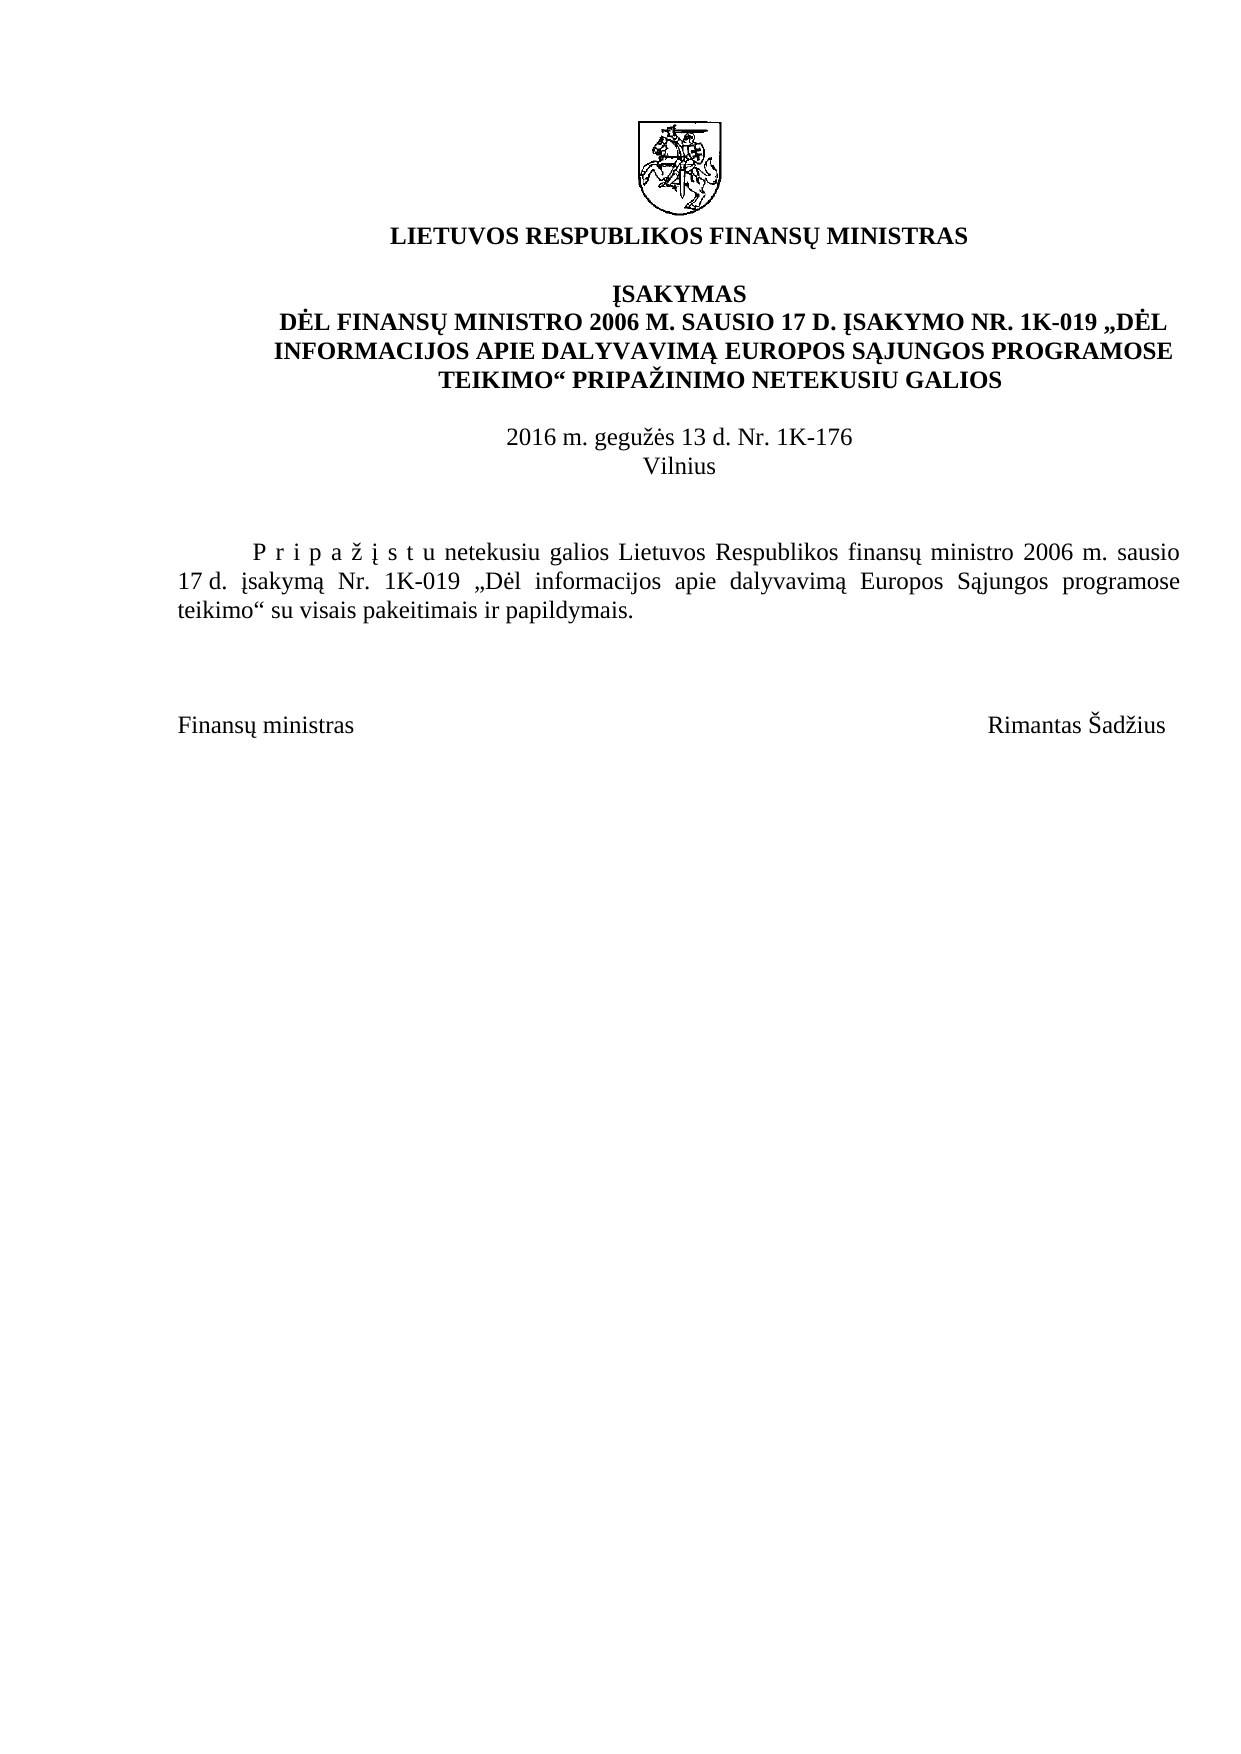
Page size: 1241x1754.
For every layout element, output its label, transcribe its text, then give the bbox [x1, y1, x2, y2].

text P r i p a ž į s t u netekusiu galios Lietuvos Respublikos finansų ministro 2006 m. sausio 17 d. įsakymą Nr. 1K-019 „Dėl informacijos apie dalyvavimą Europos Sąjungos programose teikimo“ su visais pakeitimais ir papildymais. [177, 537, 1181, 624]
text DĖL finansų ministro 2006 m. sausio 17 d. įsakymo nr. 1k-019 „dėl informacijos apie dalyvavimą europos SĄJUNGOS programose teikimo“ pripažinimo netekusiu galios [266, 307, 1181, 394]
text LIETUVOS RESPUBLIKOS FINANSŲ MINISTRAS [177, 221, 1181, 250]
text Finansų ministras Rimantas Šadžius [177, 710, 1181, 739]
text 2016 m. gegužės 13 d. Nr. 1K-176 [177, 422, 1181, 451]
text ĮSAKYMAS [177, 279, 1181, 307]
text Vilnius [177, 451, 1181, 480]
